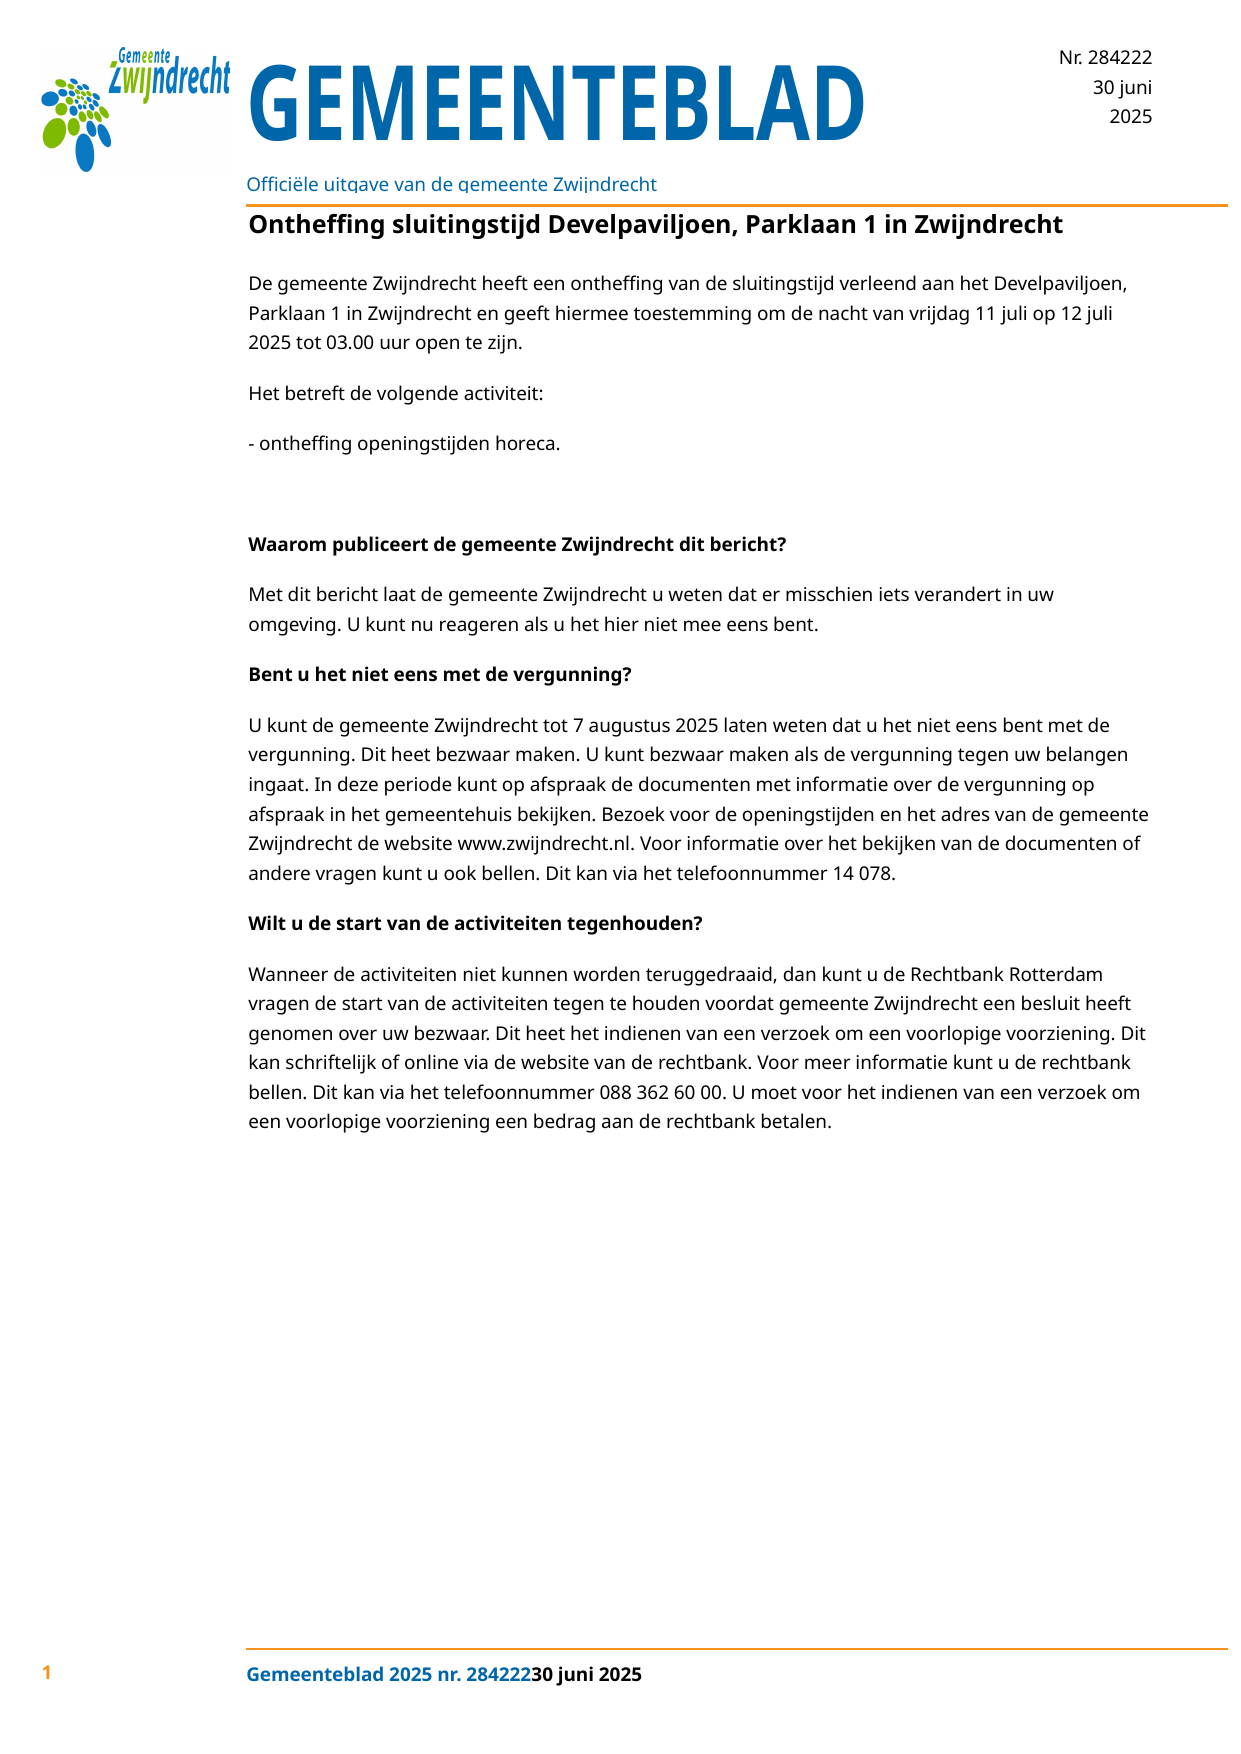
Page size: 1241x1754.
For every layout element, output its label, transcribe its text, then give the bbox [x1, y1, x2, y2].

text Waarom publiceert de gemeente Zwijndrecht dit bericht? [248, 531, 1152, 557]
text U kunt de gemeente Zwijndrecht tot 7 augustus 2025 laten weten dat u het niet eens bent met de vergunning. Dit heet bezwaar maken. U kunt bezwaar maken als de vergunning tegen uw belangen ingaat. In deze periode kunt op afspraak de documenten met informatie over de vergunning op afspraak in het gemeentehuis bekijken. Bezoek voor de openingstijden en het adres van de gemeente Zwijndrecht de website www.zwijndrecht.nl. Voor informatie over het bekijken van de documenten of andere vragen kunt u ook bellen. Dit kan via het telefoonnummer 14 078. [248, 712, 1152, 886]
text Bent u het niet eens met de vergunning? [248, 662, 1152, 687]
text Wilt u de start van de activiteiten tegenhouden? [248, 910, 1152, 936]
text - ontheffing openingstijden horeca. [248, 430, 1152, 456]
text Het betreft de volgende activiteit: [248, 380, 1152, 406]
text Ontheffing sluitingstijd Develpaviljoen, Parklaan 1 in Zwijndrecht [248, 207, 1152, 241]
text Met dit bericht laat de gemeente Zwijndrecht u weten dat er misschien iets verandert in uw omgeving. U kunt nu reageren als u het hier niet mee eens bent. [248, 582, 1152, 637]
text Wanneer de activiteiten niet kunnen worden teruggedraaid, dan kunt u de Rechtbank Rotterdam vragen de start van de activiteiten tegen te houden voordat gemeente Zwijndrecht een besluit heeft genomen over uw bezwaar. Dit heet het indienen van een verzoek om een voorlopige voorziening. Dit kan schriftelijk of online via de website van de rechtbank. Voor meer informatie kunt u de rechtbank bellen. Dit kan via het telefoonnummer 088 362 60 00. U moet voor het indienen van een verzoek om een voorlopige voorziening een bedrag aan de rechtbank betalen. [248, 961, 1152, 1134]
text De gemeente Zwijndrecht heeft een ontheffing van de sluitingstijd verleend aan het Develpaviljoen, Parklaan 1 in Zwijndrecht en geeft hiermee toestemming om de nacht van vrijdag 11 juli op 12 juli 2025 tot 03.00 uur open te zijn. [248, 270, 1152, 355]
picture [41, 47, 231, 172]
